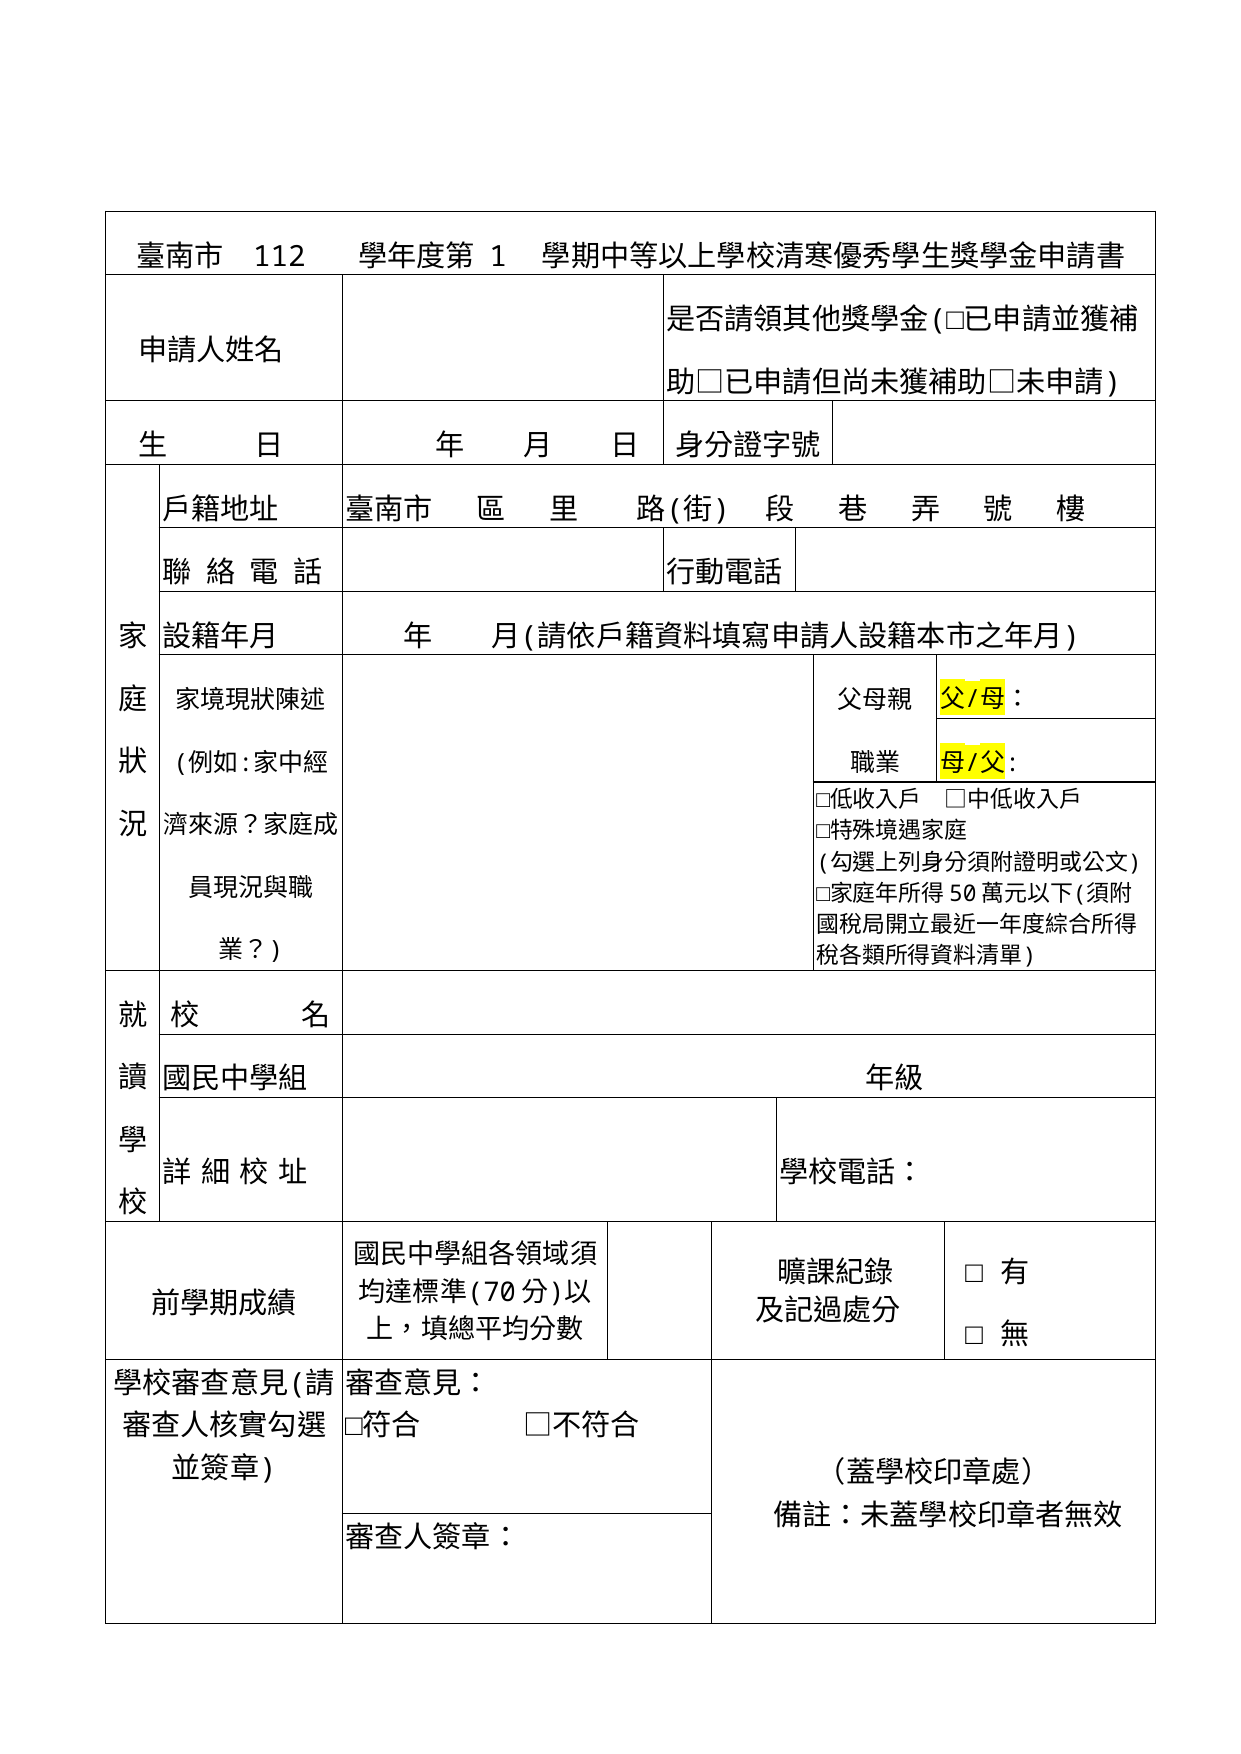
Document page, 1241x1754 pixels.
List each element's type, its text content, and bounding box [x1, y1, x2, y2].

table_cell 行動電話 [664, 528, 795, 591]
table_cell 年級 [343, 1035, 1155, 1097]
table_cell 審查人簽章： [343, 1514, 711, 1623]
table_cell 父/母： [937, 655, 1155, 718]
table_cell □低收入戶 □中低收入戶 □特殊境遇家庭 (勾選上列身分須附證明或公文) □家庭年所得50萬元以下(須附國稅局開立最近一年度綜合所得稅各類所得資料清單) [814, 783, 1155, 970]
table_cell 家境現狀陳述 (例如:家中經濟來源？家庭成員現況與職業？) [160, 655, 342, 970]
table_cell 國民中學組各領域須均達標準(70分)以上，填總平均分數 [343, 1222, 607, 1358]
table_cell （蓋學校印章處） 備註：未蓋學校印章者無效 [712, 1360, 1155, 1623]
table_cell [343, 275, 663, 400]
table_cell 年 月 日 [343, 401, 663, 464]
table_cell [796, 528, 1155, 591]
table_cell 家庭狀況 [106, 465, 159, 970]
table_cell 母/父: [937, 719, 1155, 781]
table_header 臺南市 112 學年度第 1 學期中等以上學校清寒優秀學生獎學金申請書 [106, 212, 1155, 274]
table_cell [833, 401, 1155, 464]
table_cell 聯 絡 電 話 [160, 528, 342, 591]
table_cell 戶籍地址 [160, 465, 342, 527]
table_cell 生 日 [106, 401, 342, 464]
table_cell 國民中學組 [160, 1035, 342, 1097]
table_cell [343, 528, 663, 591]
table_cell □ 有 □ 無 [945, 1222, 1155, 1358]
table_cell 設籍年月 [160, 592, 342, 654]
table_cell [343, 1098, 776, 1221]
table_cell [343, 971, 1155, 1033]
table_cell [608, 1222, 711, 1358]
table_cell 申請人姓名 [106, 275, 342, 400]
table_cell 就讀學校 [106, 971, 159, 1221]
table_cell 年 月(請依戶籍資料填寫申請人設籍本市之年月) [343, 592, 1155, 654]
table_cell 臺南市 區 里 路(街) 段 巷 弄 號 樓 [343, 465, 1155, 527]
table_cell 學校審查意見(請審查人核實勾選並簽章) [106, 1360, 342, 1623]
table_cell 校 名 [160, 971, 342, 1033]
table_cell 詳細校址 [160, 1098, 342, 1221]
table_cell 學校電話： [777, 1098, 1155, 1221]
table_cell 父母親 職業 [814, 655, 936, 781]
table_cell 是否請領其他獎學金(□已申請並獲補助□已申請但尚未獲補助□未申請) [664, 275, 1155, 400]
table_cell [343, 655, 813, 970]
table_cell 前學期成績 [106, 1222, 342, 1358]
table_cell 曠課紀錄 及記過處分 [712, 1222, 944, 1358]
table_cell 身分證字號 [664, 401, 832, 464]
table_cell 審查意見： □符合 □不符合 [343, 1360, 711, 1513]
